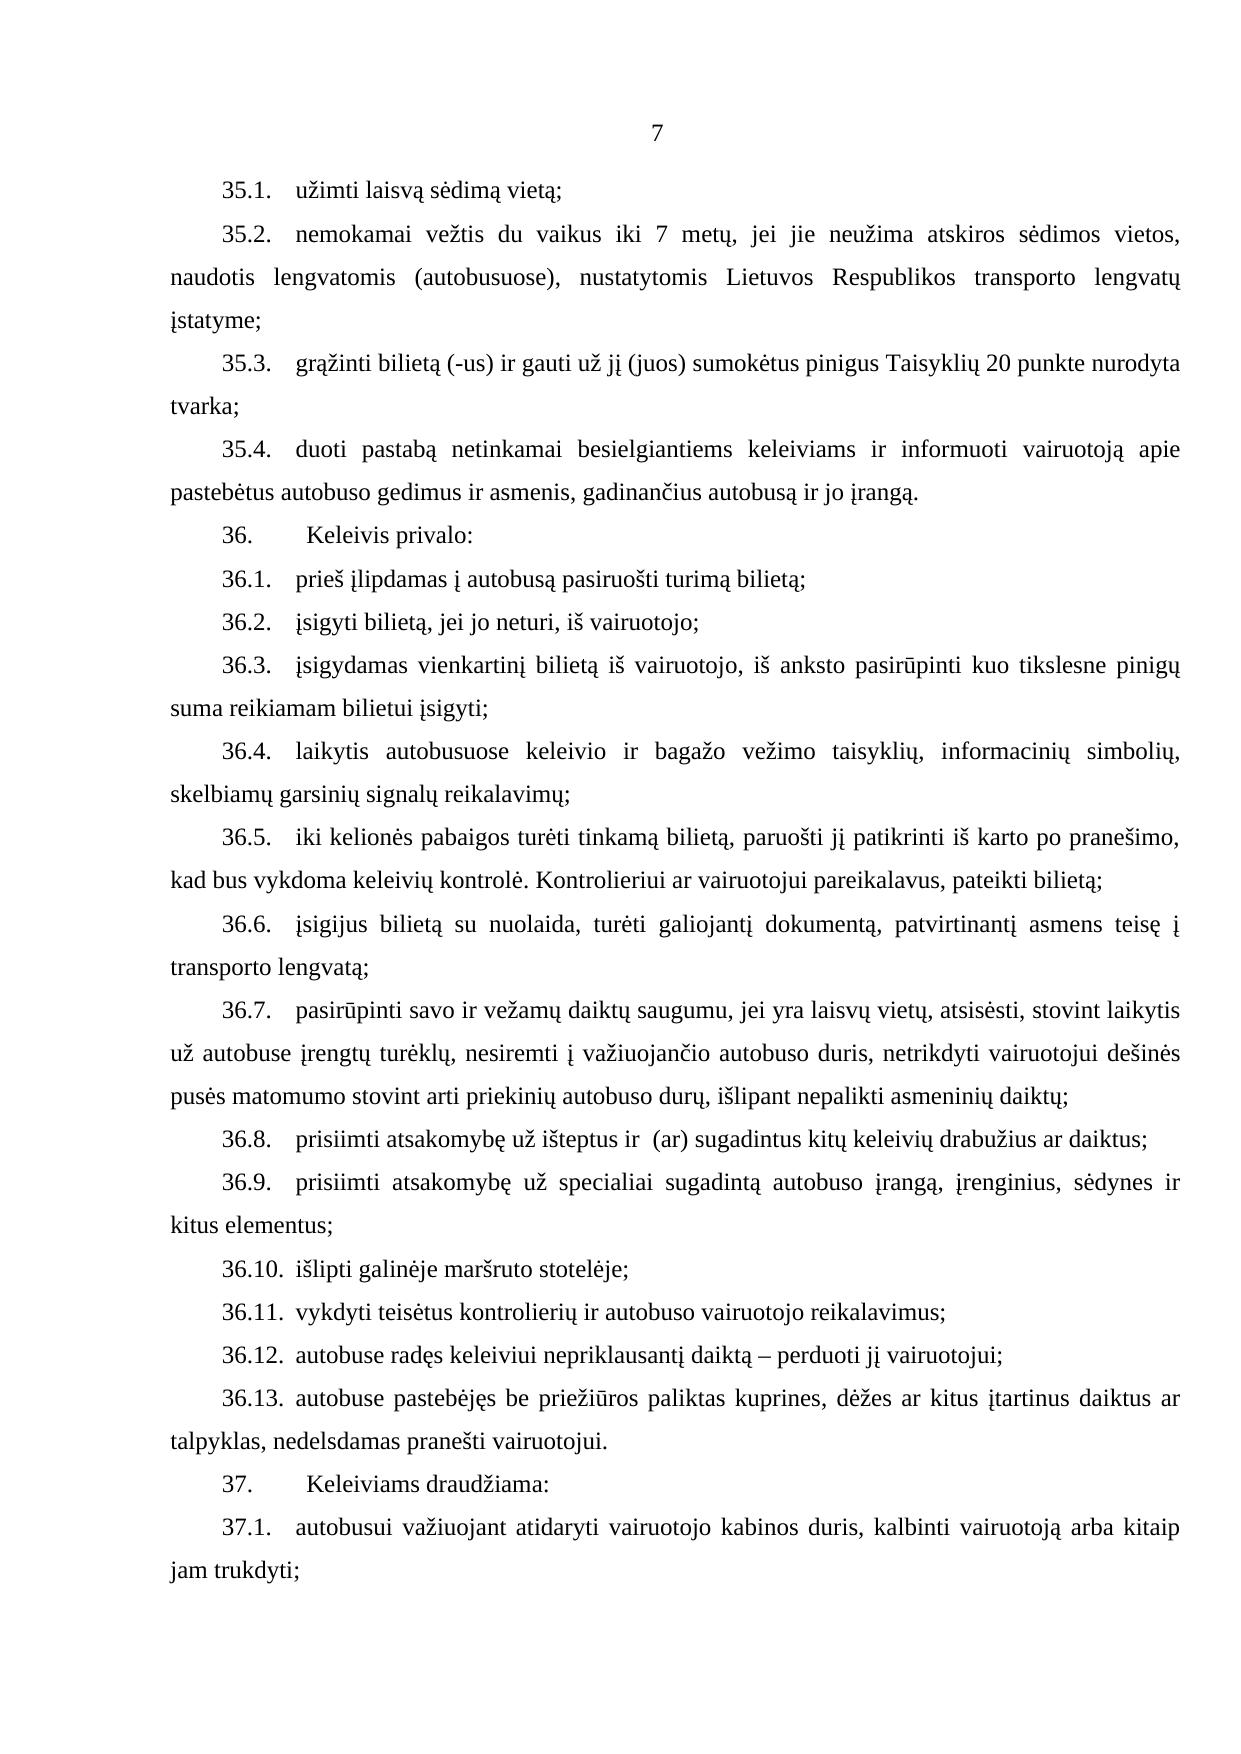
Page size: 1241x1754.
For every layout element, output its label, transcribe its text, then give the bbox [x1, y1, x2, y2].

text 36.9. prisiimti atsakomybę už specialiai sugadintą autobuso įrangą, įrenginius, sėdynes ir kitus elementus; [170, 1167, 1181, 1239]
text 35.4. duoti pastabą netinkamai besielgiantiems keleiviams ir informuoti vairuotoją apie pastebėtus autobuso gedimus ir asmenis, gadinančius autobusą ir jo įrangą. [170, 434, 1181, 506]
text 36.3. įsigydamas vienkartinį bilietą iš vairuotojo, iš anksto pasirūpinti kuo tikslesne pinigų suma reikiamam bilietui įsigyti; [170, 650, 1181, 722]
text 36.6. įsigijus bilietą su nuolaida, turėti galiojantį dokumentą, patvirtinantį asmens teisę į transporto lengvatą; [170, 909, 1181, 981]
text 36.10. išlipti galinėje maršruto stotelėje; [170, 1254, 1181, 1282]
text 35.1. užimti laisvą sėdimą vietą; [170, 176, 1181, 204]
text 35.2. nemokamai vežtis du vaikus iki 7 metų, jei jie neužima atskiros sėdimos vietos, naudotis lengvatomis (autobusuose), nustatytomis Lietuvos Respublikos transporto lengvatų įstatyme; [170, 219, 1181, 334]
text 37. Keleiviams draudžiama: [170, 1469, 1181, 1498]
text 36.4. laikytis autobusuose keleivio ir bagažo vežimo taisyklių, informacinių simbolių, skelbiamų garsinių signalų reikalavimų; [170, 736, 1181, 808]
text 36.8. prisiimti atsakomybę už išteptus ir (ar) sugadintus kitų keleivių drabužius ar daiktus; [170, 1124, 1181, 1153]
text 36.13. autobuse pastebėjęs be priežiūros paliktas kuprines, dėžes ar kitus įtartinus daiktus ar talpyklas, nedelsdamas pranešti vairuotojui. [170, 1383, 1181, 1455]
text 36.12. autobuse radęs keleiviui nepriklausantį daiktą – perduoti jį vairuotojui; [170, 1340, 1181, 1369]
text 36.5. iki kelionės pabaigos turėti tinkamą bilietą, paruošti jį patikrinti iš karto po pranešimo, kad bus vykdoma keleivių kontrolė. Kontrolieriui ar vairuotojui pareikalavus, pateikti bilietą; [170, 822, 1181, 894]
text 36.1. prieš įlipdamas į autobusą pasiruošti turimą bilietą; [170, 564, 1181, 592]
text 36.11. vykdyti teisėtus kontrolierių ir autobuso vairuotojo reikalavimus; [170, 1297, 1181, 1326]
text 36. Keleivis privalo: [170, 521, 1181, 549]
text 36.2. įsigyti bilietą, jei jo neturi, iš vairuotojo; [170, 607, 1181, 636]
text 36.7. pasirūpinti savo ir vežamų daiktų saugumu, jei yra laisvų vietų, atsisėsti, stovint laikytis už autobuse įrengtų turėklų, nesiremti į važiuojančio autobuso duris, netrikdyti vairuotojui dešinės pusės matomumo stovint arti priekinių autobuso durų, išlipant nepalikti asmeninių daiktų; [170, 995, 1181, 1110]
text 35.3. grąžinti bilietą (-us) ir gauti už jį (juos) sumokėtus pinigus Taisyklių 20 punkte nurodyta tvarka; [170, 348, 1181, 420]
text 37.1. autobusui važiuojant atidaryti vairuotojo kabinos duris, kalbinti vairuotoją arba kitaip jam trukdyti; [170, 1512, 1181, 1584]
